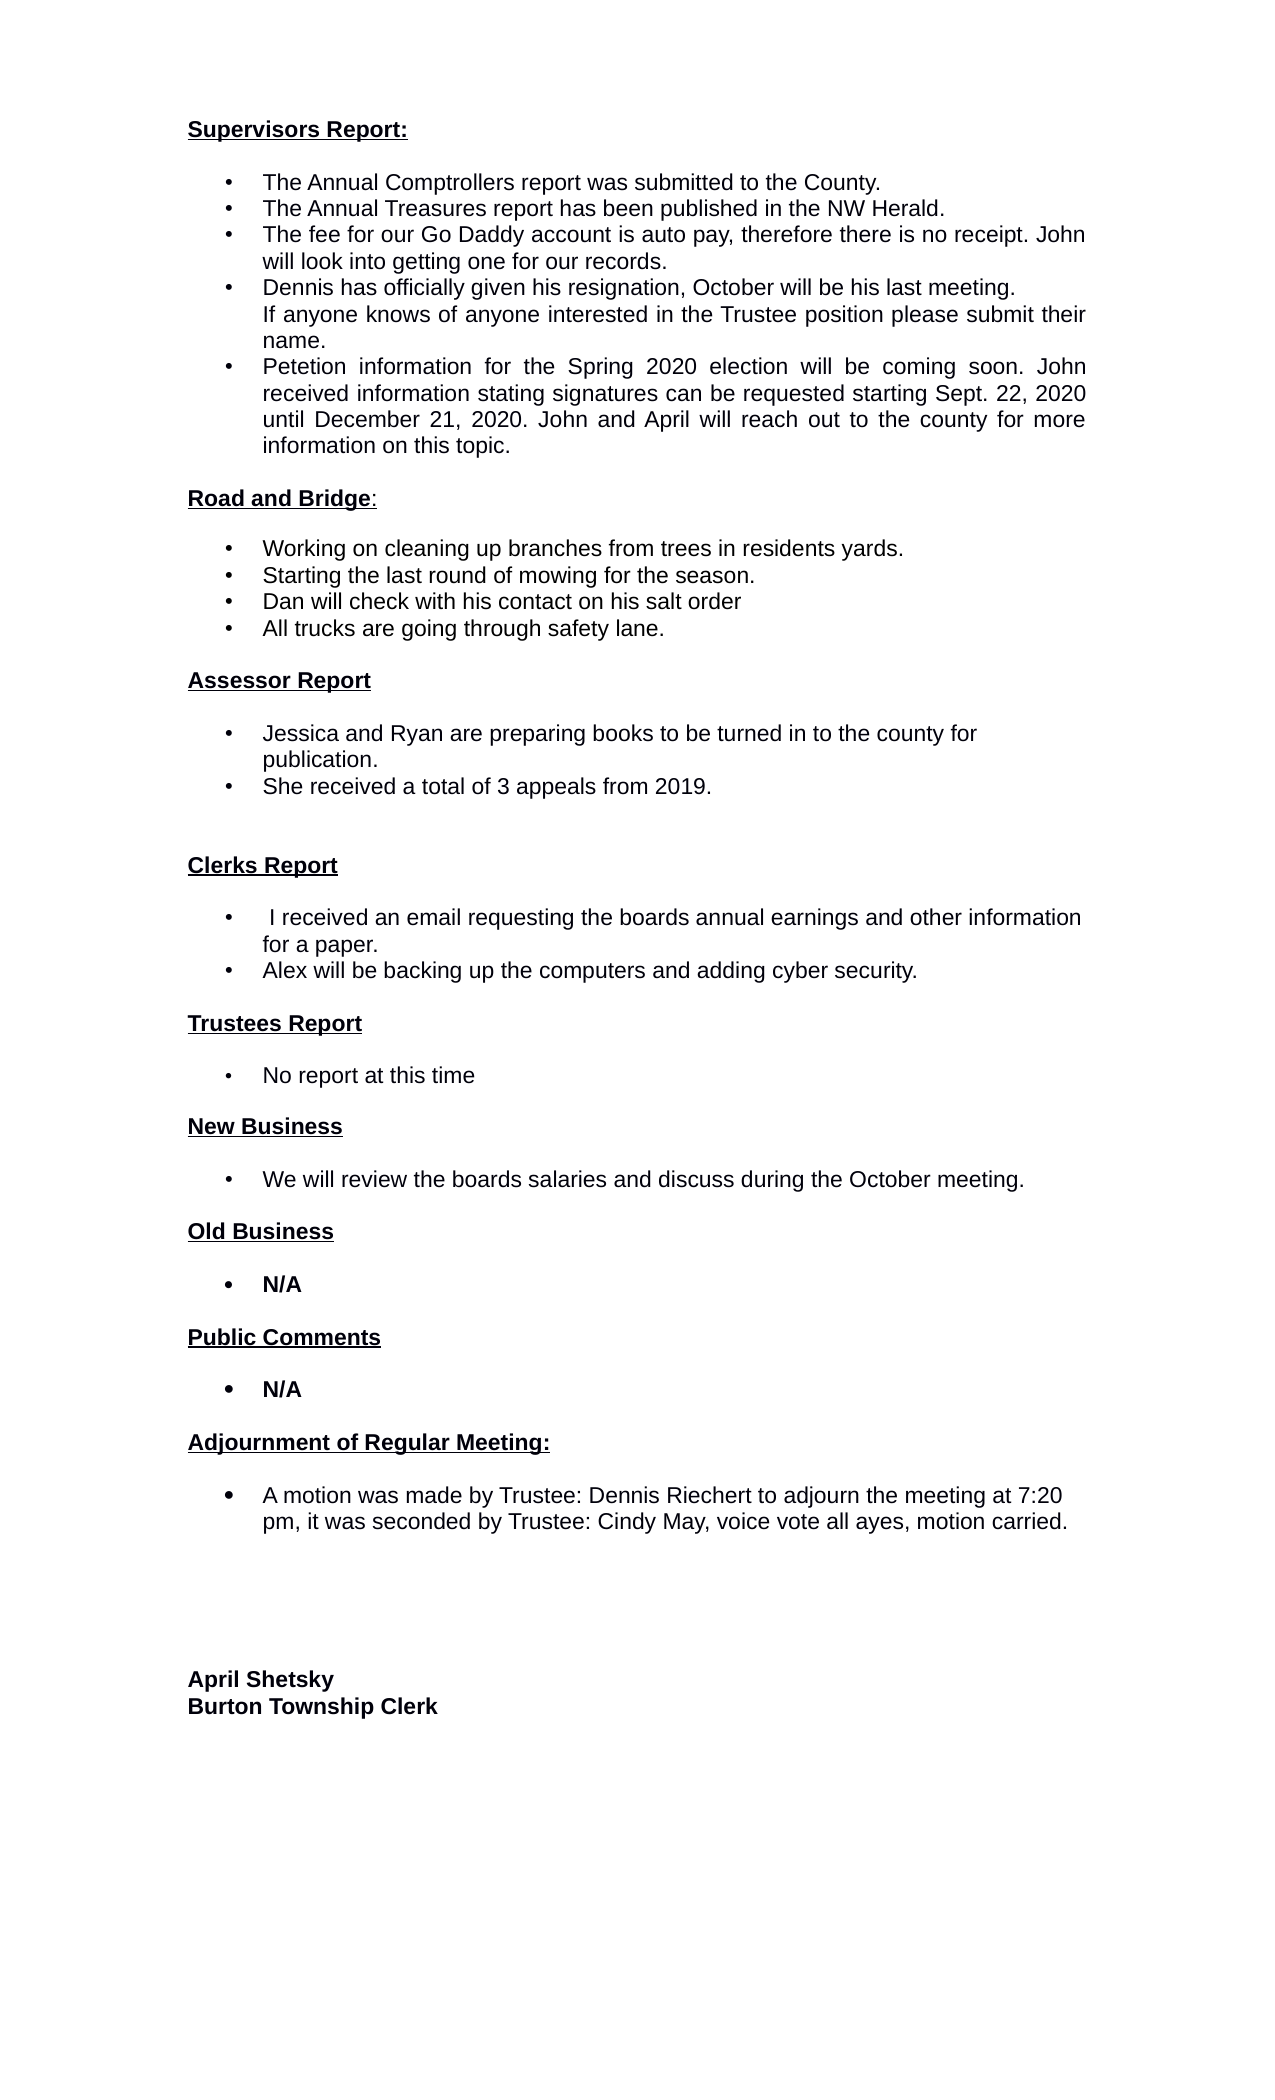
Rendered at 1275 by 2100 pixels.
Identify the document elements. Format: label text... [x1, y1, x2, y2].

text Burton Township Clerk [187, 1693, 1087, 1719]
text Road and Bridge: [187, 485, 1087, 511]
text Trustees Report [187, 1010, 1087, 1036]
list A motion was made by Trustee: Dennis Riechert to adjourn the meeting at 7:20 pm, it was seconded by Trustee: Cindy May, voice vote all ayes, motion carried. [225, 1482, 1087, 1534]
list All trucks are going through safety lane. [225, 614, 1087, 641]
text Clerks Report [187, 852, 1087, 878]
list She received a total of 3 appeals from 2019. [225, 773, 1087, 799]
text Old Business [187, 1218, 1087, 1244]
list The fee for our Go Daddy account is auto pay, therefore there is no receipt. John will look into getting one for our records. [225, 221, 1087, 274]
text Public Comments [187, 1324, 1087, 1350]
list Dennis has officially given his resignation, October will be his last meeting. [225, 274, 1087, 301]
text Supervisors Report: [187, 116, 1087, 142]
list The Annual Treasures report has been published in the NW Herald. [225, 195, 1087, 221]
text April Shetsky [187, 1666, 1087, 1693]
list Working on cleaning up branches from trees in residents yards. [225, 535, 1087, 562]
text Assessor Report [187, 667, 1087, 693]
list The Annual Comptrollers report was submitted to the County. [225, 169, 1087, 195]
list If anyone knows of anyone interested in the Trustee position please submit their name. [225, 301, 1087, 353]
list Jessica and Ryan are preparing books to be turned in to the county for publication. [225, 720, 1087, 773]
list Alex will be backing up the computers and adding cyber security. [225, 957, 1087, 983]
list No report at this time [225, 1062, 1087, 1089]
list Dan will check with his contact on his salt order [225, 588, 1087, 614]
list I received an email requesting the boards annual earnings and other information for a paper. [225, 904, 1087, 957]
text Adjournment of Regular Meeting: [187, 1429, 1087, 1455]
list Petetion information for the Spring 2020 election will be coming soon. John received information stating signatures can be requested starting Sept. 22, 2020 until December 21, 2020. John and April will reach out to the county for more information on this topic. [225, 353, 1087, 459]
list We will review the boards salaries and discuss during the October meeting. [225, 1166, 1087, 1192]
list N/A [225, 1376, 1087, 1403]
list Starting the last round of mowing for the season. [225, 562, 1087, 588]
list N/A [225, 1271, 1087, 1297]
text New Business [187, 1113, 1087, 1139]
